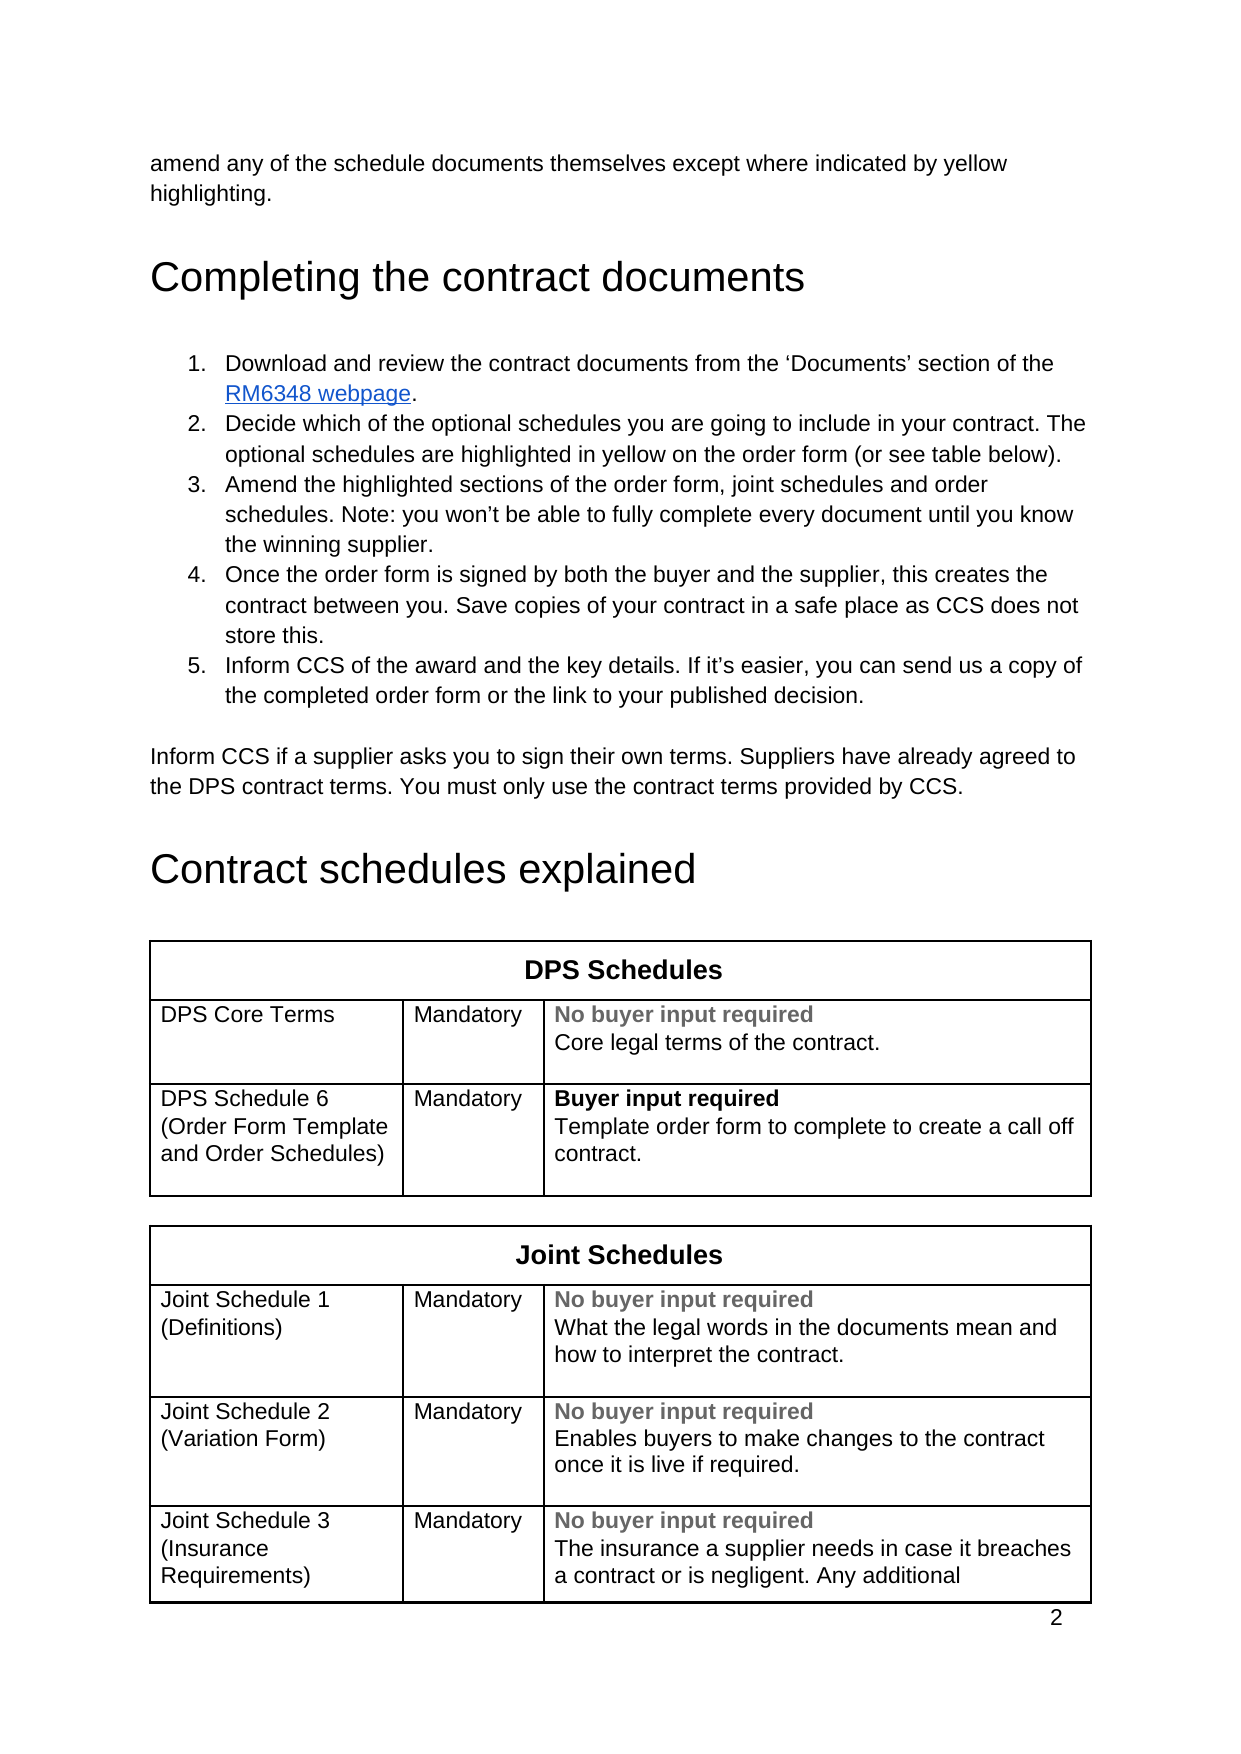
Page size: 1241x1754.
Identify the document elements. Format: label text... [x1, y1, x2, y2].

table_cell Joint Schedule 1 (Definitions) [151, 1286, 402, 1396]
table_cell No buyer input required Enables buyers to make changes to the contract once it is live if required. [545, 1398, 1090, 1505]
table_cell Mandatory [404, 1398, 543, 1505]
text Inform CCS if a supplier asks you to sign their own terms. Suppliers have already agreed to the DPS contract terms. You must only use the contract terms provided by CCS. [150, 743, 1091, 799]
table_cell Joint Schedule 2 (Variation Form) [151, 1398, 402, 1505]
table_cell Buyer input required Template order form to complete to create a call off contract. [545, 1085, 1090, 1195]
table_cell Mandatory [404, 1085, 543, 1195]
subtitle Contract schedules explained [150, 845, 1091, 893]
list Once the order form is signed by both the buyer and the supplier, this creates the contract between you. Save copies of your contract in a safe place as CCS does not store this. [187, 561, 1091, 648]
table_cell No buyer input required What the legal words in the documents mean and how to interpret the contract. [545, 1286, 1090, 1396]
list Download and review the contract documents from the ‘Documents’ section of the RM6348 webpage. [187, 350, 1091, 406]
table_cell DPS Schedule 6 (Order Form Template and Order Schedules) [151, 1085, 402, 1195]
table_cell No buyer input required Core legal terms of the contract. [545, 1001, 1090, 1083]
table_header DPS Schedules [151, 942, 1090, 999]
list Amend the highlighted sections of the order form, joint schedules and order schedules. Note: you won’t be able to fully complete every document until you know the winning supplier. [187, 471, 1091, 557]
table_cell No buyer input required The insurance a supplier needs in case it breaches a contract or is negligent. Any additional [545, 1507, 1090, 1601]
table_header Joint Schedules [151, 1227, 1090, 1284]
table_cell Joint Schedule 3 (Insurance Requirements) [151, 1507, 402, 1601]
table_cell Mandatory [404, 1286, 543, 1396]
list Inform CCS of the award and the key details. If it’s easier, you can send us a copy of the completed order form or the link to your published decision. [187, 652, 1091, 708]
subtitle Completing the contract documents [150, 252, 1091, 300]
table_cell DPS Core Terms [151, 1001, 402, 1083]
table_cell Mandatory [404, 1001, 543, 1083]
table_cell Mandatory [404, 1507, 543, 1601]
text amend any of the schedule documents themselves except where indicated by yellow highlighting. [150, 150, 1091, 207]
list Decide which of the optional schedules you are going to include in your contract. The optional schedules are highlighted in yellow on the order form (or see table below). [187, 410, 1091, 467]
